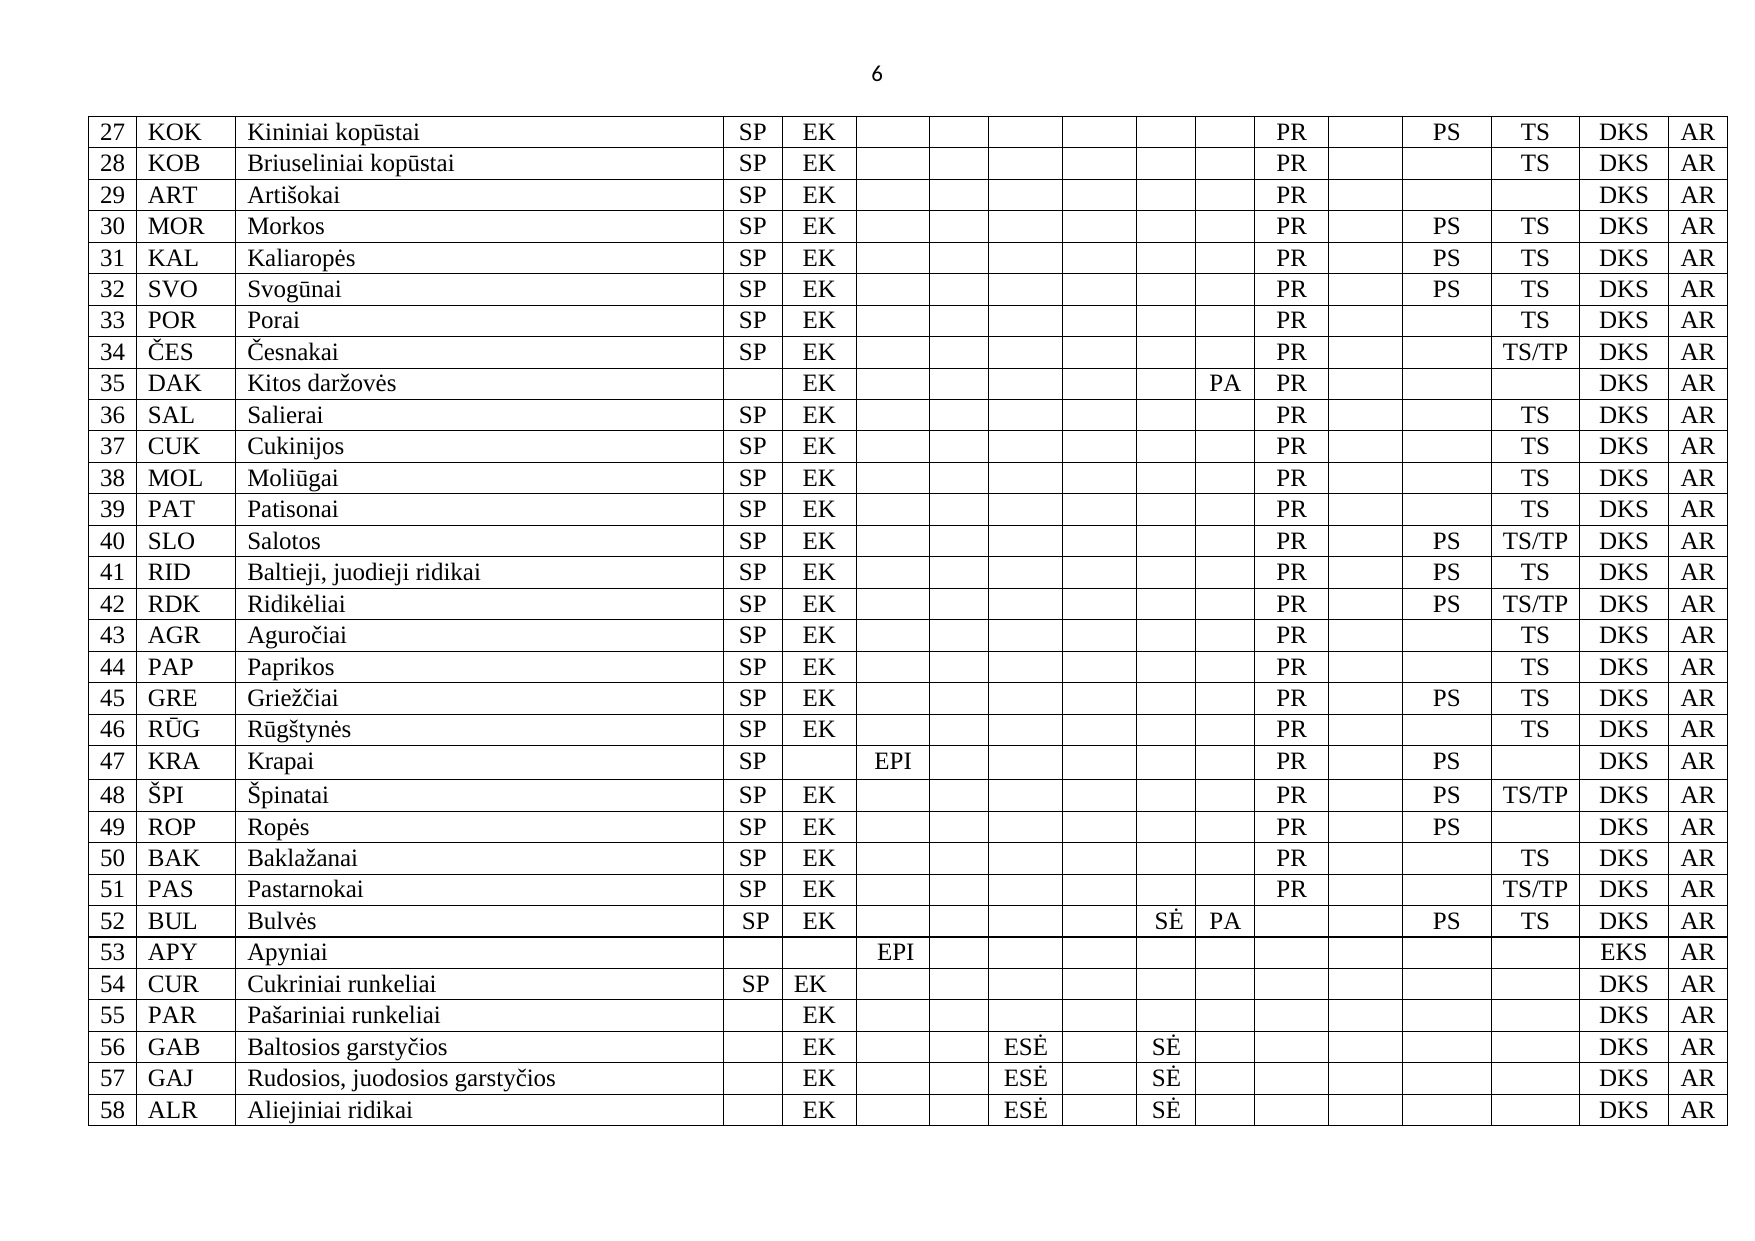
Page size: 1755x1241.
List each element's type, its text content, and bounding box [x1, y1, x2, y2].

table_cell [930, 715, 988, 745]
table_cell EK [783, 243, 856, 273]
table_cell [1492, 746, 1579, 779]
table_cell Salotos [236, 526, 723, 556]
table_cell Apyniai [236, 938, 723, 968]
table_cell Cukinijos [236, 431, 723, 462]
table_cell EK [783, 337, 856, 367]
table_cell DKS [1580, 652, 1668, 682]
table_cell MOR [137, 211, 235, 242]
table_cell [857, 589, 929, 619]
table_cell [857, 906, 929, 936]
table_cell AR [1669, 1000, 1727, 1031]
table_cell [1063, 969, 1136, 999]
table_cell [930, 589, 988, 619]
table_cell [1492, 969, 1579, 999]
table_cell Svogūnai [236, 274, 723, 304]
table_cell SĖ [1137, 1032, 1195, 1062]
table_cell [1329, 463, 1402, 493]
table_cell [1329, 400, 1402, 430]
table_cell [989, 683, 1062, 713]
table_cell SVO [137, 274, 235, 304]
table_cell [930, 1063, 988, 1094]
table_cell EK [783, 843, 856, 873]
table_cell PR [1255, 180, 1328, 210]
table_cell SP [724, 875, 782, 905]
table_cell SP [724, 683, 782, 713]
table_cell AR [1669, 1063, 1727, 1094]
table_cell [1329, 1000, 1402, 1031]
table_cell [1063, 1032, 1136, 1062]
table_cell [930, 683, 988, 713]
table_cell 42 [89, 589, 136, 619]
table_cell [1255, 1063, 1328, 1094]
table_cell Špinatai [236, 780, 723, 811]
table_cell [930, 431, 988, 462]
table_cell [1137, 117, 1195, 147]
table_cell [1063, 1063, 1136, 1094]
table_cell [1329, 652, 1402, 682]
table_cell [989, 306, 1062, 336]
table_cell [1255, 969, 1328, 999]
table_cell AR [1669, 589, 1727, 619]
table_cell EK [783, 812, 856, 842]
table_cell SAL [137, 400, 235, 430]
table_cell SP [724, 746, 782, 779]
table_cell [1329, 875, 1402, 905]
table_cell AR [1669, 494, 1727, 525]
table_cell [989, 431, 1062, 462]
table_cell [1196, 620, 1254, 651]
table_cell AR [1669, 715, 1727, 745]
table_cell [1137, 715, 1195, 745]
table_cell [1403, 337, 1491, 367]
table_cell 54 [89, 969, 136, 999]
table_cell [989, 906, 1062, 936]
table_cell 51 [89, 875, 136, 905]
table_cell Baklažanai [236, 843, 723, 873]
table_cell BUL [137, 906, 235, 936]
table_cell [930, 369, 988, 399]
table_cell [1196, 463, 1254, 493]
table_cell [783, 746, 856, 779]
table_cell [1329, 969, 1402, 999]
table_cell SP [724, 148, 782, 179]
table_cell PR [1255, 683, 1328, 713]
table_cell PR [1255, 148, 1328, 179]
table_cell [1329, 683, 1402, 713]
table_cell [989, 843, 1062, 873]
table_cell [1137, 812, 1195, 842]
table_cell PR [1255, 812, 1328, 842]
table_cell DKS [1580, 557, 1668, 588]
table_cell [1196, 683, 1254, 713]
table_cell [989, 337, 1062, 367]
table_cell 30 [89, 211, 136, 242]
table_cell [857, 1095, 929, 1125]
table_cell [1137, 746, 1195, 779]
table_cell [930, 243, 988, 273]
table_cell TS/TP [1492, 780, 1579, 811]
table_cell [930, 400, 988, 430]
table_cell EK [783, 1095, 856, 1125]
table_cell 40 [89, 526, 136, 556]
table_cell AR [1669, 652, 1727, 682]
table_cell [857, 715, 929, 745]
table_cell [1196, 494, 1254, 525]
table_cell PR [1255, 243, 1328, 273]
table_cell RŪG [137, 715, 235, 745]
table_cell [1137, 1000, 1195, 1031]
table_cell TS [1492, 431, 1579, 462]
table_cell [1403, 400, 1491, 430]
table_cell PR [1255, 463, 1328, 493]
table_cell [1137, 274, 1195, 304]
table_cell [1063, 906, 1136, 936]
table_cell [1329, 117, 1402, 147]
table_cell Baltieji, juodieji ridikai [236, 557, 723, 588]
table_cell [857, 526, 929, 556]
table_cell [857, 274, 929, 304]
table_cell AR [1669, 211, 1727, 242]
table_cell PR [1255, 746, 1328, 779]
table_cell [857, 1000, 929, 1031]
table_cell SP [724, 400, 782, 430]
table_cell 36 [89, 400, 136, 430]
table_cell PR [1255, 557, 1328, 588]
table_cell PR [1255, 211, 1328, 242]
table_cell AR [1669, 780, 1727, 811]
table_cell [1196, 337, 1254, 367]
table_cell AR [1669, 148, 1727, 179]
table_cell EK [783, 1032, 856, 1062]
table_cell Patisonai [236, 494, 723, 525]
table_cell SP [724, 117, 782, 147]
table_cell TS [1492, 243, 1579, 273]
table_cell [1063, 557, 1136, 588]
table_cell [1403, 494, 1491, 525]
table_cell Pašariniai runkeliai [236, 1000, 723, 1031]
table_cell [1063, 274, 1136, 304]
table_cell POR [137, 306, 235, 336]
table_cell EK [783, 117, 856, 147]
table_cell [1329, 1032, 1402, 1062]
table_cell EK [783, 526, 856, 556]
table_cell [1492, 938, 1579, 968]
table_cell SP [724, 843, 782, 873]
table_cell DKS [1580, 780, 1668, 811]
table_cell [989, 652, 1062, 682]
table_cell [1329, 243, 1402, 273]
table_cell AR [1669, 463, 1727, 493]
table_cell PR [1255, 494, 1328, 525]
table_cell AR [1669, 812, 1727, 842]
table_cell AR [1669, 369, 1727, 399]
table_cell [1492, 1095, 1579, 1125]
table_cell AR [1669, 557, 1727, 588]
table_cell [1492, 369, 1579, 399]
table_cell AR [1669, 969, 1727, 999]
table_cell DKS [1580, 1095, 1668, 1125]
table_cell [857, 431, 929, 462]
table_cell DKS [1580, 1032, 1668, 1062]
table_cell [930, 780, 988, 811]
table_cell EK [783, 969, 856, 999]
table_cell DKS [1580, 463, 1668, 493]
table_cell DKS [1580, 211, 1668, 242]
table_cell [1063, 526, 1136, 556]
table_cell [857, 117, 929, 147]
table_cell [1255, 906, 1328, 936]
table_cell [1196, 557, 1254, 588]
table_cell [930, 557, 988, 588]
table_cell PR [1255, 875, 1328, 905]
table_cell PS [1403, 683, 1491, 713]
table_cell [724, 938, 782, 968]
table_cell KAL [137, 243, 235, 273]
table_cell 35 [89, 369, 136, 399]
table_cell [1063, 652, 1136, 682]
table_cell SĖ [1137, 1063, 1195, 1094]
table_cell PS [1403, 812, 1491, 842]
table_cell AR [1669, 683, 1727, 713]
table_cell [989, 117, 1062, 147]
table_cell [1063, 1000, 1136, 1031]
table_cell [930, 1095, 988, 1125]
table_cell [1137, 875, 1195, 905]
table_cell SĖ [1137, 1095, 1195, 1125]
table_cell [1329, 780, 1402, 811]
table_cell [930, 211, 988, 242]
table_cell DKS [1580, 274, 1668, 304]
table_cell [1137, 780, 1195, 811]
table_cell [1329, 812, 1402, 842]
table_cell Rudosios, juodosios garstyčios [236, 1063, 723, 1094]
table_cell [857, 875, 929, 905]
table_cell TS [1492, 843, 1579, 873]
table_cell [1329, 494, 1402, 525]
table_cell [1137, 180, 1195, 210]
table_cell [1196, 746, 1254, 779]
table_cell [857, 211, 929, 242]
table_cell 31 [89, 243, 136, 273]
table_cell DKS [1580, 431, 1668, 462]
table_cell [989, 211, 1062, 242]
table_cell EK [783, 211, 856, 242]
table_cell [1492, 1063, 1579, 1094]
table_cell PS [1403, 589, 1491, 619]
table_cell SP [724, 274, 782, 304]
table_cell 34 [89, 337, 136, 367]
table_cell [930, 274, 988, 304]
table_cell EK [783, 875, 856, 905]
table_cell [857, 557, 929, 588]
table_cell 47 [89, 746, 136, 779]
table_cell AR [1669, 243, 1727, 273]
table_cell 52 [89, 906, 136, 936]
table_cell DKS [1580, 683, 1668, 713]
table_cell [1329, 1063, 1402, 1094]
table_cell PA [1196, 369, 1254, 399]
table_cell [1329, 431, 1402, 462]
table_cell [1255, 1095, 1328, 1125]
table_cell DKS [1580, 969, 1668, 999]
table_cell 27 [89, 117, 136, 147]
table_cell 53 [89, 938, 136, 968]
table_cell [1137, 589, 1195, 619]
table_cell PS [1403, 274, 1491, 304]
table_cell [857, 494, 929, 525]
table_cell [1063, 746, 1136, 779]
table_cell [1196, 652, 1254, 682]
table_cell [1403, 620, 1491, 651]
table_cell [1137, 620, 1195, 651]
table_cell 49 [89, 812, 136, 842]
table_cell [1403, 180, 1491, 210]
table_cell DKS [1580, 1000, 1668, 1031]
table_cell [1137, 683, 1195, 713]
table_cell [1403, 715, 1491, 745]
table_cell SP [724, 180, 782, 210]
table_cell AR [1669, 875, 1727, 905]
table_cell Aguročiai [236, 620, 723, 651]
table_cell [930, 843, 988, 873]
table_cell TS/TP [1492, 337, 1579, 367]
table_cell SP [724, 652, 782, 682]
table_cell DKS [1580, 180, 1668, 210]
table_cell TS [1492, 494, 1579, 525]
table_cell EK [783, 148, 856, 179]
table_cell [1196, 938, 1254, 968]
table_cell Kitos daržovės [236, 369, 723, 399]
table_cell ČES [137, 337, 235, 367]
table_cell [1403, 463, 1491, 493]
table_cell [1329, 274, 1402, 304]
table_cell TS/TP [1492, 526, 1579, 556]
table_cell [1137, 337, 1195, 367]
table_cell [1403, 1000, 1491, 1031]
table_cell PS [1403, 780, 1491, 811]
table_cell PR [1255, 400, 1328, 430]
table_cell [930, 938, 988, 968]
table_cell [1329, 746, 1402, 779]
table_cell PR [1255, 274, 1328, 304]
table_cell 44 [89, 652, 136, 682]
table_cell PR [1255, 369, 1328, 399]
table_cell [1329, 938, 1402, 968]
table_cell Krapai [236, 746, 723, 779]
table_cell Ropės [236, 812, 723, 842]
table_cell PR [1255, 715, 1328, 745]
table_cell [1403, 148, 1491, 179]
table_cell KOB [137, 148, 235, 179]
table_cell ŠPI [137, 780, 235, 811]
table_cell [724, 369, 782, 399]
table_cell Griežčiai [236, 683, 723, 713]
table_cell SP [724, 337, 782, 367]
table_cell [989, 589, 1062, 619]
table_cell Cukriniai runkeliai [236, 969, 723, 999]
table_cell [1403, 1063, 1491, 1094]
table_cell TS [1492, 274, 1579, 304]
table_cell [930, 1032, 988, 1062]
table_cell DKS [1580, 589, 1668, 619]
table_cell Ridikėliai [236, 589, 723, 619]
table_cell [1255, 1000, 1328, 1031]
table_cell AR [1669, 180, 1727, 210]
table_cell [1329, 211, 1402, 242]
table_cell [1403, 875, 1491, 905]
table_cell [1196, 148, 1254, 179]
table_cell [930, 1000, 988, 1031]
table_cell ESĖ [989, 1095, 1062, 1125]
table_cell PR [1255, 780, 1328, 811]
table_cell ESĖ [989, 1063, 1062, 1094]
table_cell EK [783, 715, 856, 745]
table_cell DKS [1580, 243, 1668, 273]
table_cell Kininiai kopūstai [236, 117, 723, 147]
table_cell AR [1669, 117, 1727, 147]
table_cell [1063, 431, 1136, 462]
table_cell 45 [89, 683, 136, 713]
table_cell PAS [137, 875, 235, 905]
table_cell [1196, 306, 1254, 336]
table_cell [1329, 1095, 1402, 1125]
table_cell 41 [89, 557, 136, 588]
table_cell [930, 875, 988, 905]
table_cell [1137, 211, 1195, 242]
table_cell SP [724, 620, 782, 651]
table_cell [1403, 843, 1491, 873]
table_cell TS [1492, 557, 1579, 588]
table_cell [1063, 306, 1136, 336]
table_cell AR [1669, 526, 1727, 556]
table_cell [989, 526, 1062, 556]
table_cell [1063, 938, 1136, 968]
table_cell KRA [137, 746, 235, 779]
table_cell Rūgštynės [236, 715, 723, 745]
table_cell TS [1492, 620, 1579, 651]
table_cell [989, 1000, 1062, 1031]
table_cell SP [724, 494, 782, 525]
table_cell SP [724, 715, 782, 745]
table_cell PR [1255, 117, 1328, 147]
table_cell TS [1492, 117, 1579, 147]
table_cell Morkos [236, 211, 723, 242]
table_cell EK [783, 400, 856, 430]
table_cell [857, 843, 929, 873]
table_cell [857, 969, 929, 999]
table_cell [930, 306, 988, 336]
table_cell [857, 620, 929, 651]
table_cell 33 [89, 306, 136, 336]
table_cell PS [1403, 211, 1491, 242]
table_cell [857, 812, 929, 842]
table_cell AR [1669, 1032, 1727, 1062]
table_cell GAJ [137, 1063, 235, 1094]
table_cell AR [1669, 906, 1727, 936]
table_cell [1137, 969, 1195, 999]
table_cell DKS [1580, 875, 1668, 905]
table_cell [857, 180, 929, 210]
table_cell 46 [89, 715, 136, 745]
table_cell Porai [236, 306, 723, 336]
table_cell 39 [89, 494, 136, 525]
table_cell DKS [1580, 369, 1668, 399]
table_cell [1137, 526, 1195, 556]
table_cell [857, 148, 929, 179]
table_cell [1137, 843, 1195, 873]
table_cell PR [1255, 306, 1328, 336]
table_cell AR [1669, 620, 1727, 651]
table_cell [1137, 306, 1195, 336]
table_cell PR [1255, 620, 1328, 651]
table_cell PR [1255, 652, 1328, 682]
table_cell RID [137, 557, 235, 588]
table_cell SP [724, 969, 782, 999]
table_cell PR [1255, 843, 1328, 873]
table_cell [857, 463, 929, 493]
table_cell EK [783, 683, 856, 713]
table_cell [857, 306, 929, 336]
table_cell [1196, 1095, 1254, 1125]
table_cell EK [783, 589, 856, 619]
table_cell PAP [137, 652, 235, 682]
table_cell [1196, 589, 1254, 619]
table_cell [1196, 1000, 1254, 1031]
table_cell [989, 715, 1062, 745]
table_cell [1063, 812, 1136, 842]
table_cell [1196, 180, 1254, 210]
table_cell EK [783, 652, 856, 682]
table_cell [1329, 620, 1402, 651]
table_cell SP [724, 780, 782, 811]
table_cell DKS [1580, 337, 1668, 367]
table_cell TS [1492, 683, 1579, 713]
table_cell TS [1492, 906, 1579, 936]
table_cell [930, 337, 988, 367]
table_cell [1329, 715, 1402, 745]
table_cell PS [1403, 243, 1491, 273]
table_cell EK [783, 780, 856, 811]
table_cell [930, 494, 988, 525]
table_cell MOL [137, 463, 235, 493]
table_cell [1137, 148, 1195, 179]
table_cell AR [1669, 1095, 1727, 1125]
table_cell PR [1255, 526, 1328, 556]
table_cell SP [724, 589, 782, 619]
table_cell ART [137, 180, 235, 210]
table_cell 57 [89, 1063, 136, 1094]
table_cell EPI [857, 938, 929, 968]
table_cell DAK [137, 369, 235, 399]
table_cell PR [1255, 589, 1328, 619]
table_cell SP [724, 812, 782, 842]
table_cell [1137, 652, 1195, 682]
table_cell 28 [89, 148, 136, 179]
table_cell [1196, 211, 1254, 242]
table_cell [930, 180, 988, 210]
table_cell [1196, 526, 1254, 556]
table_cell [1329, 306, 1402, 336]
table_cell EK [783, 369, 856, 399]
table_cell [1063, 875, 1136, 905]
table_cell [1063, 180, 1136, 210]
table_cell DKS [1580, 746, 1668, 779]
table_cell KOK [137, 117, 235, 147]
table_cell [1063, 463, 1136, 493]
table_cell [1492, 1000, 1579, 1031]
table_cell SP [724, 211, 782, 242]
table_cell [1403, 306, 1491, 336]
table_cell [857, 1032, 929, 1062]
table_cell SP [724, 306, 782, 336]
table_cell AR [1669, 400, 1727, 430]
table_cell EKS [1580, 938, 1668, 968]
table_cell [1492, 812, 1579, 842]
table_cell [1329, 180, 1402, 210]
table_cell [1196, 875, 1254, 905]
table_cell [930, 906, 988, 936]
table_cell [1403, 652, 1491, 682]
table_cell Briuseliniai kopūstai [236, 148, 723, 179]
table_cell [1403, 969, 1491, 999]
table_cell ALR [137, 1095, 235, 1125]
table_cell [1403, 938, 1491, 968]
table_cell 32 [89, 274, 136, 304]
table_cell [1137, 369, 1195, 399]
table_cell Moliūgai [236, 463, 723, 493]
table_cell PR [1255, 337, 1328, 367]
table_cell SĖ [1137, 906, 1195, 936]
table_cell [1137, 431, 1195, 462]
table_cell ESĖ [989, 1032, 1062, 1062]
table_cell [989, 148, 1062, 179]
table_cell [1063, 780, 1136, 811]
table_cell Paprikos [236, 652, 723, 682]
table_cell DKS [1580, 117, 1668, 147]
table_cell [1329, 526, 1402, 556]
table_cell CUR [137, 969, 235, 999]
table_cell TS [1492, 463, 1579, 493]
table_cell [1137, 557, 1195, 588]
table_cell [1196, 1032, 1254, 1062]
table_cell TS [1492, 211, 1579, 242]
table_cell [1492, 180, 1579, 210]
table_cell EK [783, 620, 856, 651]
table_cell DKS [1580, 843, 1668, 873]
table_cell SP [724, 906, 782, 936]
table_cell DKS [1580, 906, 1668, 936]
table_cell Kaliaropės [236, 243, 723, 273]
table_cell EPI [857, 746, 929, 779]
table_cell Salierai [236, 400, 723, 430]
table_cell TS [1492, 148, 1579, 179]
table_cell [1196, 969, 1254, 999]
table_cell [989, 557, 1062, 588]
table_cell PAR [137, 1000, 235, 1031]
table_cell EK [783, 906, 856, 936]
table_cell EK [783, 463, 856, 493]
table_cell 55 [89, 1000, 136, 1031]
table_cell PS [1403, 906, 1491, 936]
table_cell [783, 938, 856, 968]
table_cell [1063, 494, 1136, 525]
table_cell [1063, 148, 1136, 179]
table_cell [857, 243, 929, 273]
table_cell [724, 1063, 782, 1094]
table_cell [1403, 1032, 1491, 1062]
table_cell GAB [137, 1032, 235, 1062]
table_cell EK [783, 306, 856, 336]
table_cell PA [1196, 906, 1254, 936]
table_cell SP [724, 431, 782, 462]
table_cell [1196, 274, 1254, 304]
table_cell EK [783, 1063, 856, 1094]
table_cell [1063, 337, 1136, 367]
table_cell [1329, 369, 1402, 399]
table_cell EK [783, 274, 856, 304]
table_cell [857, 337, 929, 367]
table_cell Baltosios garstyčios [236, 1032, 723, 1062]
table_cell [930, 526, 988, 556]
table_cell EK [783, 557, 856, 588]
table_cell [989, 620, 1062, 651]
table_cell DKS [1580, 494, 1668, 525]
table_cell GRE [137, 683, 235, 713]
table_cell [989, 780, 1062, 811]
table_cell TS [1492, 400, 1579, 430]
table_cell [1329, 906, 1402, 936]
table_cell [1196, 843, 1254, 873]
table_cell [724, 1000, 782, 1031]
table_cell [1403, 1095, 1491, 1125]
table_cell [930, 117, 988, 147]
table_cell 29 [89, 180, 136, 210]
table_cell PS [1403, 526, 1491, 556]
table_cell TS [1492, 652, 1579, 682]
table_cell DKS [1580, 812, 1668, 842]
table_cell Pastarnokai [236, 875, 723, 905]
table_cell [989, 243, 1062, 273]
table_cell [989, 463, 1062, 493]
table_cell SLO [137, 526, 235, 556]
table_cell PS [1403, 117, 1491, 147]
table_cell [1196, 400, 1254, 430]
table_cell Aliejiniai ridikai [236, 1095, 723, 1125]
table_cell AR [1669, 337, 1727, 367]
table_cell [1329, 843, 1402, 873]
table_cell [1329, 557, 1402, 588]
table_cell AR [1669, 431, 1727, 462]
table_cell [989, 969, 1062, 999]
table_cell [1403, 431, 1491, 462]
table_cell SP [724, 526, 782, 556]
table_cell TS [1492, 306, 1579, 336]
table_cell [1255, 1032, 1328, 1062]
table_cell SP [724, 557, 782, 588]
table_cell AR [1669, 843, 1727, 873]
table_cell PS [1403, 557, 1491, 588]
table_cell EK [783, 180, 856, 210]
table_cell [857, 400, 929, 430]
table_cell 38 [89, 463, 136, 493]
table_cell EK [783, 1000, 856, 1031]
table_cell [1329, 589, 1402, 619]
table_cell BAK [137, 843, 235, 873]
table_cell [1063, 243, 1136, 273]
table_cell [724, 1095, 782, 1125]
table_cell EK [783, 494, 856, 525]
table_cell CUK [137, 431, 235, 462]
table_cell [857, 683, 929, 713]
table_cell PR [1255, 431, 1328, 462]
table_cell AGR [137, 620, 235, 651]
table_cell 58 [89, 1095, 136, 1125]
table_cell [930, 652, 988, 682]
table_cell [1329, 337, 1402, 367]
table_cell Bulvės [236, 906, 723, 936]
table_cell [1196, 812, 1254, 842]
table_cell EK [783, 431, 856, 462]
table_cell [930, 148, 988, 179]
table_cell DKS [1580, 148, 1668, 179]
table_cell [1329, 148, 1402, 179]
table_cell [989, 938, 1062, 968]
table_cell [857, 1063, 929, 1094]
table_cell 37 [89, 431, 136, 462]
table_cell [1137, 463, 1195, 493]
table_cell 48 [89, 780, 136, 811]
table_cell [1137, 243, 1195, 273]
table_cell [1255, 938, 1328, 968]
table_cell [1063, 211, 1136, 242]
table_cell DKS [1580, 306, 1668, 336]
table_cell [989, 494, 1062, 525]
table_cell 43 [89, 620, 136, 651]
table_cell TS/TP [1492, 589, 1579, 619]
table_cell TS [1492, 715, 1579, 745]
table_cell [1063, 683, 1136, 713]
table_cell DKS [1580, 400, 1668, 430]
table_cell AR [1669, 306, 1727, 336]
table_cell PS [1403, 746, 1491, 779]
table_cell SP [724, 463, 782, 493]
table_cell [857, 369, 929, 399]
table_cell [1063, 589, 1136, 619]
table_cell [989, 369, 1062, 399]
table_cell PAT [137, 494, 235, 525]
table_cell [1063, 843, 1136, 873]
table_cell ROP [137, 812, 235, 842]
table_cell [1196, 431, 1254, 462]
table_cell [1196, 117, 1254, 147]
table_cell [1196, 715, 1254, 745]
table_cell [989, 746, 1062, 779]
table_cell [989, 180, 1062, 210]
table_cell [1063, 620, 1136, 651]
table_cell [1403, 369, 1491, 399]
table_cell 50 [89, 843, 136, 873]
table_cell [857, 652, 929, 682]
table_cell [1063, 369, 1136, 399]
table_cell SP [724, 243, 782, 273]
table_cell DKS [1580, 620, 1668, 651]
table_cell [989, 875, 1062, 905]
table_cell DKS [1580, 715, 1668, 745]
table_cell [930, 620, 988, 651]
table_cell [1196, 1063, 1254, 1094]
table_cell [1063, 117, 1136, 147]
table_cell [1137, 494, 1195, 525]
table_cell [1196, 780, 1254, 811]
table_cell [724, 1032, 782, 1062]
table_cell [930, 812, 988, 842]
table_cell RDK [137, 589, 235, 619]
table_cell [989, 812, 1062, 842]
table_cell DKS [1580, 526, 1668, 556]
table_cell [1492, 1032, 1579, 1062]
table_cell Česnakai [236, 337, 723, 367]
table_cell [930, 969, 988, 999]
table_cell [930, 463, 988, 493]
table_cell [1063, 1095, 1136, 1125]
table_cell TS/TP [1492, 875, 1579, 905]
table_cell [1196, 243, 1254, 273]
table_cell [1063, 400, 1136, 430]
table_cell AR [1669, 746, 1727, 779]
table_cell AR [1669, 274, 1727, 304]
table_cell [1137, 938, 1195, 968]
table_cell [1063, 715, 1136, 745]
table_cell DKS [1580, 1063, 1668, 1094]
table_cell 56 [89, 1032, 136, 1062]
table_cell Artišokai [236, 180, 723, 210]
table_cell AR [1669, 938, 1727, 968]
table_cell [930, 746, 988, 779]
table_cell [989, 274, 1062, 304]
table_cell APY [137, 938, 235, 968]
table_cell [989, 400, 1062, 430]
table_cell [1137, 400, 1195, 430]
table_cell [857, 780, 929, 811]
